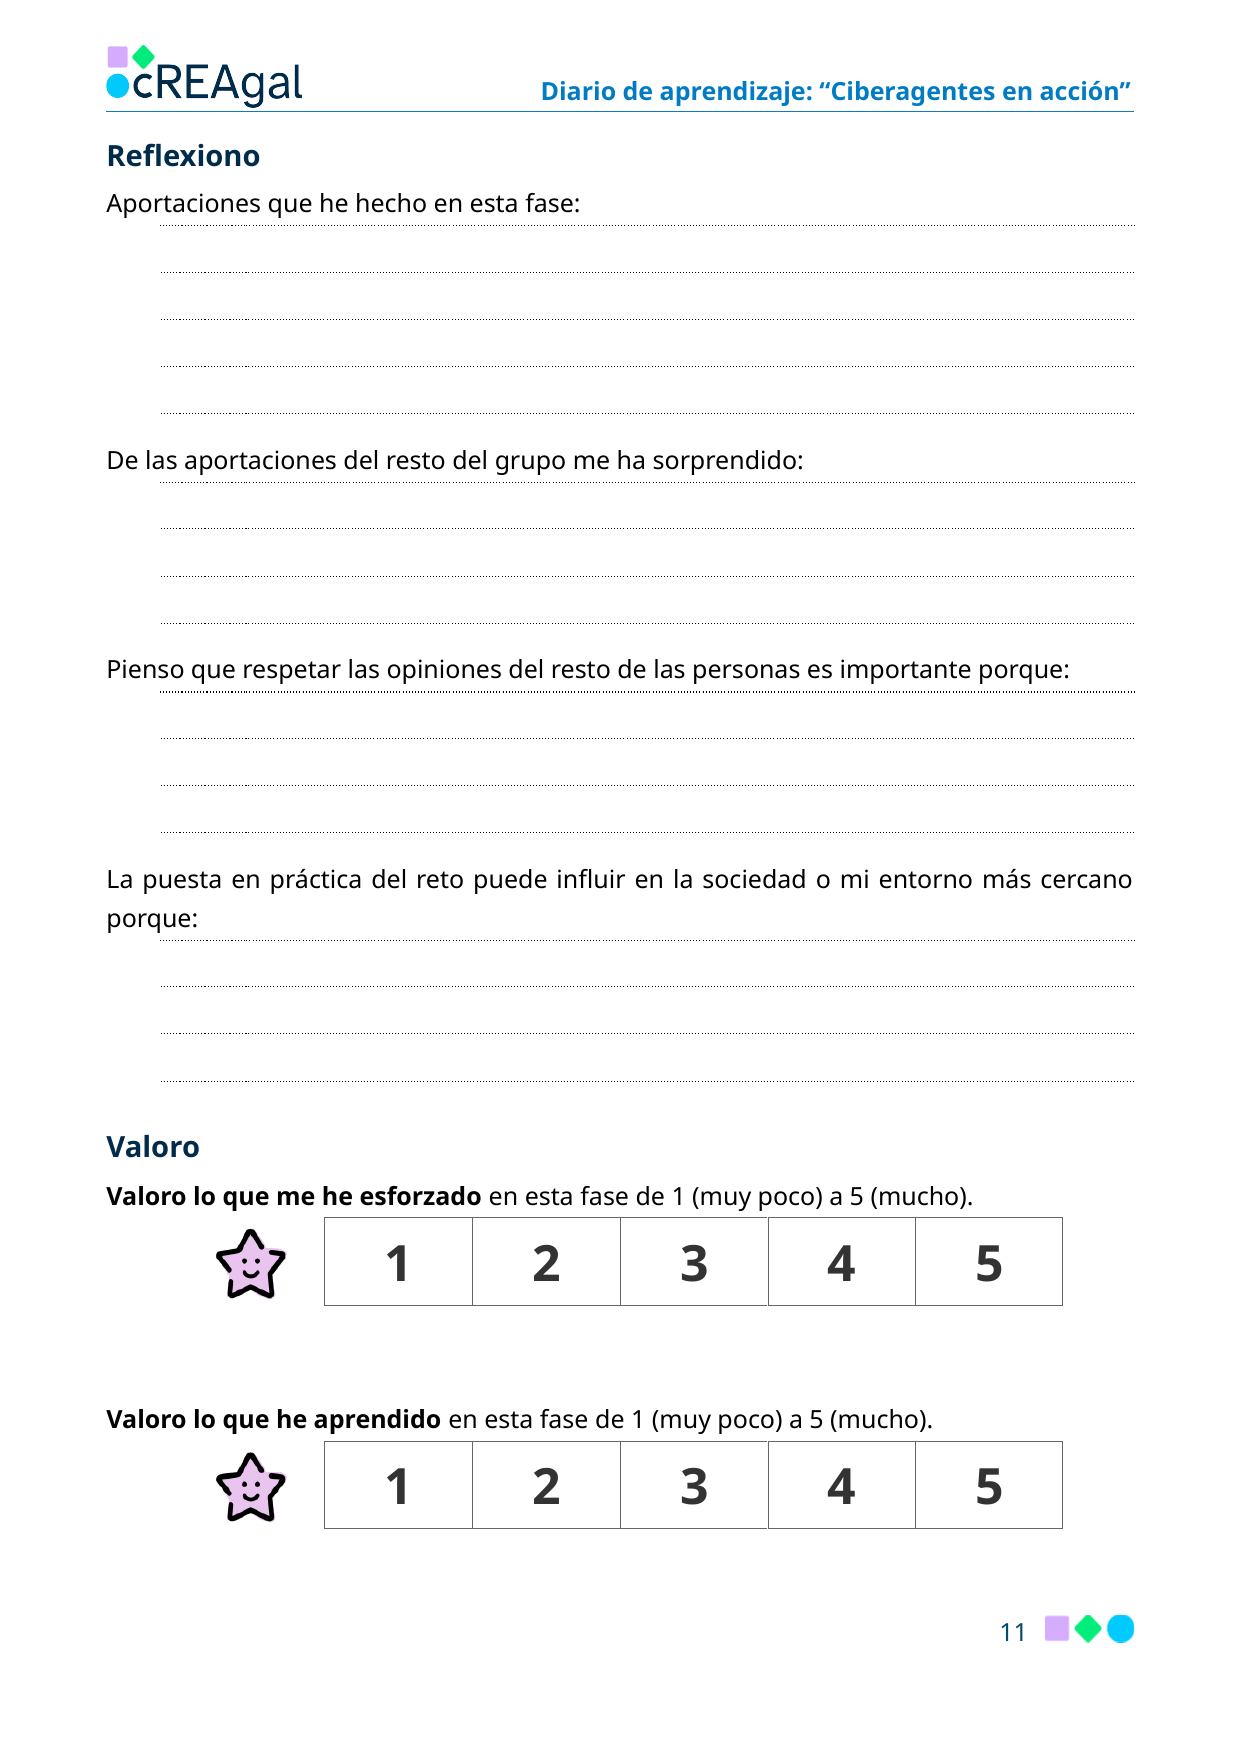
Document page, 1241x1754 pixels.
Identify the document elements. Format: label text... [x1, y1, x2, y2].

table_header [160, 691, 246, 739]
table_header [160, 225, 246, 273]
subtitle Reflexiono [106, 135, 1134, 175]
table_cell [246, 529, 1134, 577]
table_cell [160, 1035, 246, 1082]
subtitle Valoro [106, 1126, 1134, 1166]
picture [208, 1446, 293, 1527]
text La puesta en práctica del reto puede influir en la sociedad o mi entorno más cercano porque: [106, 862, 1134, 935]
picture [208, 1223, 293, 1304]
table_cell [160, 367, 246, 414]
table_cell [160, 320, 246, 367]
table_header 2 [473, 1442, 620, 1528]
picture [1124, 1631, 1135, 1643]
text Valoro lo que me he esforzado en esta fase de 1 (muy poco) a 5 (mucho). [106, 1178, 1134, 1212]
table_header [177, 1441, 324, 1529]
table_cell [246, 739, 1134, 786]
table_header [246, 940, 1134, 987]
picture [106, 45, 302, 108]
table_header 4 [769, 1218, 915, 1305]
table_cell [160, 529, 246, 577]
table_header [246, 225, 1134, 273]
table_header [160, 482, 246, 529]
table_cell [160, 987, 246, 1034]
table_header 1 [325, 1442, 472, 1528]
table_cell [246, 273, 1134, 320]
table_cell [246, 320, 1134, 367]
table_cell [246, 786, 1134, 833]
picture [1045, 1615, 1118, 1643]
text De las aportaciones del resto del grupo me ha sorprendido: [106, 443, 1134, 477]
table_header 1 [325, 1218, 472, 1305]
text Aportaciones que he hecho en esta fase: [106, 186, 1134, 220]
table_cell [246, 1035, 1134, 1082]
table_header 5 [916, 1442, 1062, 1528]
table_header [246, 691, 1134, 739]
table_cell [160, 786, 246, 833]
table_cell [160, 273, 246, 320]
table_cell [246, 367, 1134, 414]
picture [1128, 1615, 1135, 1625]
table_cell [160, 577, 246, 624]
table_cell [160, 739, 246, 786]
table_cell [246, 577, 1134, 624]
table_header [246, 482, 1134, 529]
table_header 3 [621, 1442, 767, 1528]
table_header 3 [621, 1218, 767, 1305]
text Valoro lo que he aprendido en esta fase de 1 (muy poco) a 5 (mucho). [106, 1402, 1134, 1436]
table_header 2 [473, 1218, 620, 1305]
table_header [177, 1217, 324, 1306]
table_cell [246, 987, 1134, 1034]
text Pienso que respetar las opiniones del resto de las personas es importante porque: [106, 652, 1134, 686]
table_header 5 [916, 1218, 1062, 1305]
table_header [160, 940, 246, 987]
table_header 4 [769, 1442, 915, 1528]
